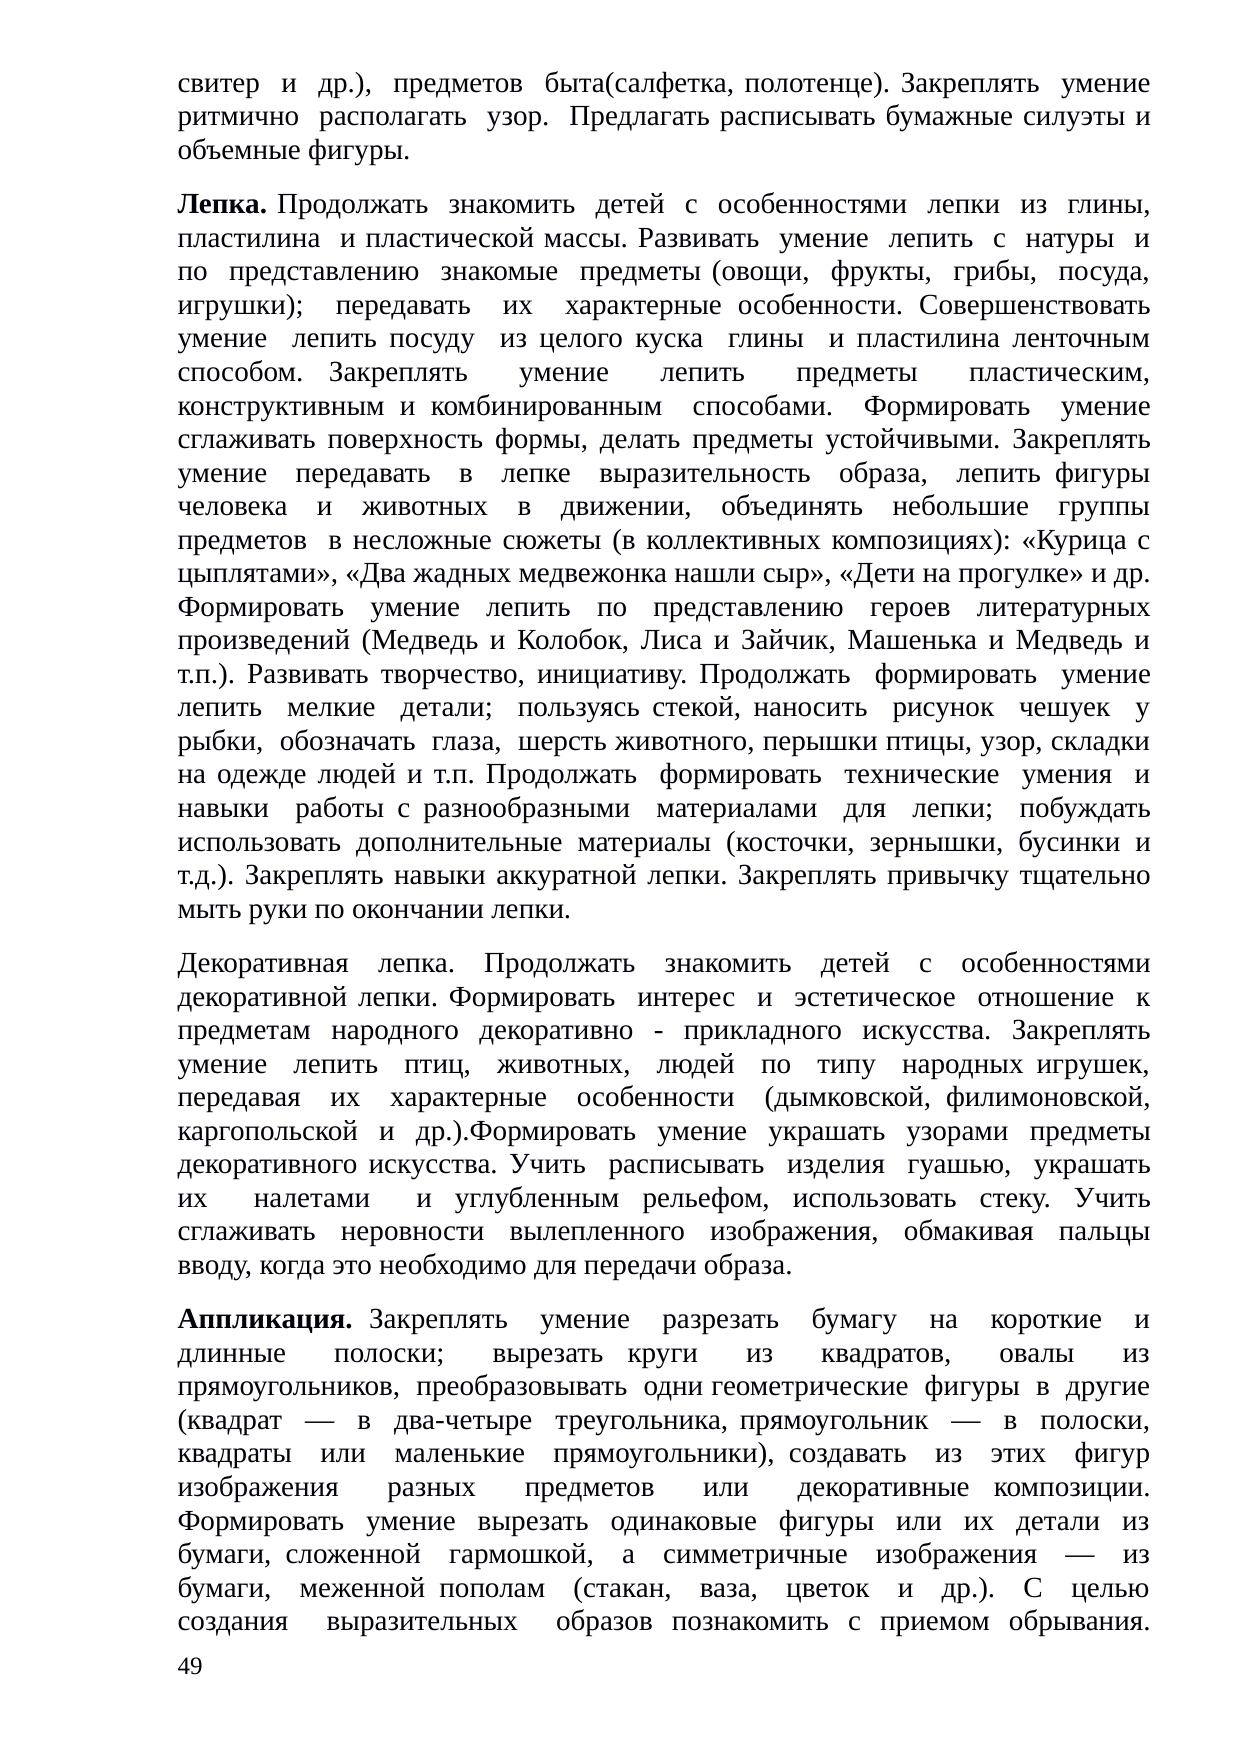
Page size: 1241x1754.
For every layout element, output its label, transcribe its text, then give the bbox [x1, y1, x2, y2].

text свитер и др.), предметов быта(салфетка, полотенце). Закреплять умение ритмично располагать узор. Предлагать расписывать бумажные силуэты и объемные фигуры. [177, 65, 1152, 166]
text Аппликация. Закреплять умение разрезать бумагу на короткие и длинные полоски; вырезать круги из квадратов, овалы из прямоугольников, преобразовывать одни геометрические фигуры в другие (квадрат — в два-четыре треугольника, прямоугольник — в полоски, квадраты или маленькие прямоугольники), создавать из этих фигур изображения разных предметов или декоративные композиции. Формировать умение вырезать одинаковые фигуры или их детали из бумаги, сложенной гармошкой, а симметричные изображения — из бумаги, меженной пополам (стакан, ваза, цветок и др.). С целью создания выразительных образов познакомить с приемом обрывания. [177, 1301, 1152, 1637]
text Декоративная лепка. Продолжать знакомить детей с особенностями декоративной лепки. Формировать интерес и эстетическое отношение к предметам народного декоративно - прикладного искусства. Закреплять умение лепить птиц, животных, людей по типу народных игрушек, передавая их характерные особенности (дымковской, филимоновской, каргопольской и др.).Формировать умение украшать узорами предметы декоративного искусства. Учить расписывать изделия гуашью, украшать их налетами и углубленным рельефом, использовать стеку. Учить сглаживать неровности вылепленного изображения, обмакивая пальцы вводу, когда это необходимо для передачи образа. [177, 945, 1152, 1281]
text Лепка. Продолжать знакомить детей с особенностями лепки из глины, пластилина и пластической массы. Развивать умение лепить с натуры и по представлению знакомые предметы (овощи, фрукты, грибы, посуда, игрушки); передавать их характерные особенности. Совершенствовать умение лепить посуду из целого куска глины и пластилина ленточным способом. Закреплять умение лепить предметы пластическим, конструктивным и комбинированным способами. Формировать умение сглаживать поверхность формы, делать предметы устойчивыми. Закреплять умение передавать в лепке выразительность образа, лепить фигуры человека и животных в движении, объединять небольшие группы предметов в несложные сюжеты (в коллективных композициях): «Курица с цыплятами», «Два жадных медвежонка нашли сыр», «Дети на прогулке» и др. Формировать умение лепить по представлению героев литературных произведений (Медведь и Колобок, Лиса и Зайчик, Машенька и Медведь и т.п.). Развивать творчество, инициативу. Продолжать формировать умение лепить мелкие детали; пользуясь стекой, наносить рисунок чешуек у рыбки, обозначать глаза, шерсть животного, перышки птицы, узор, складки на одежде людей и т.п. Продолжать формировать технические умения и навыки работы с разнообразными материалами для лепки; побуждать использовать дополнительные материалы (косточки, зернышки, бусинки и т.д.). Закреплять навыки аккуратной лепки. Закреплять привычку тщательно мыть руки по окончании лепки. [177, 186, 1152, 924]
